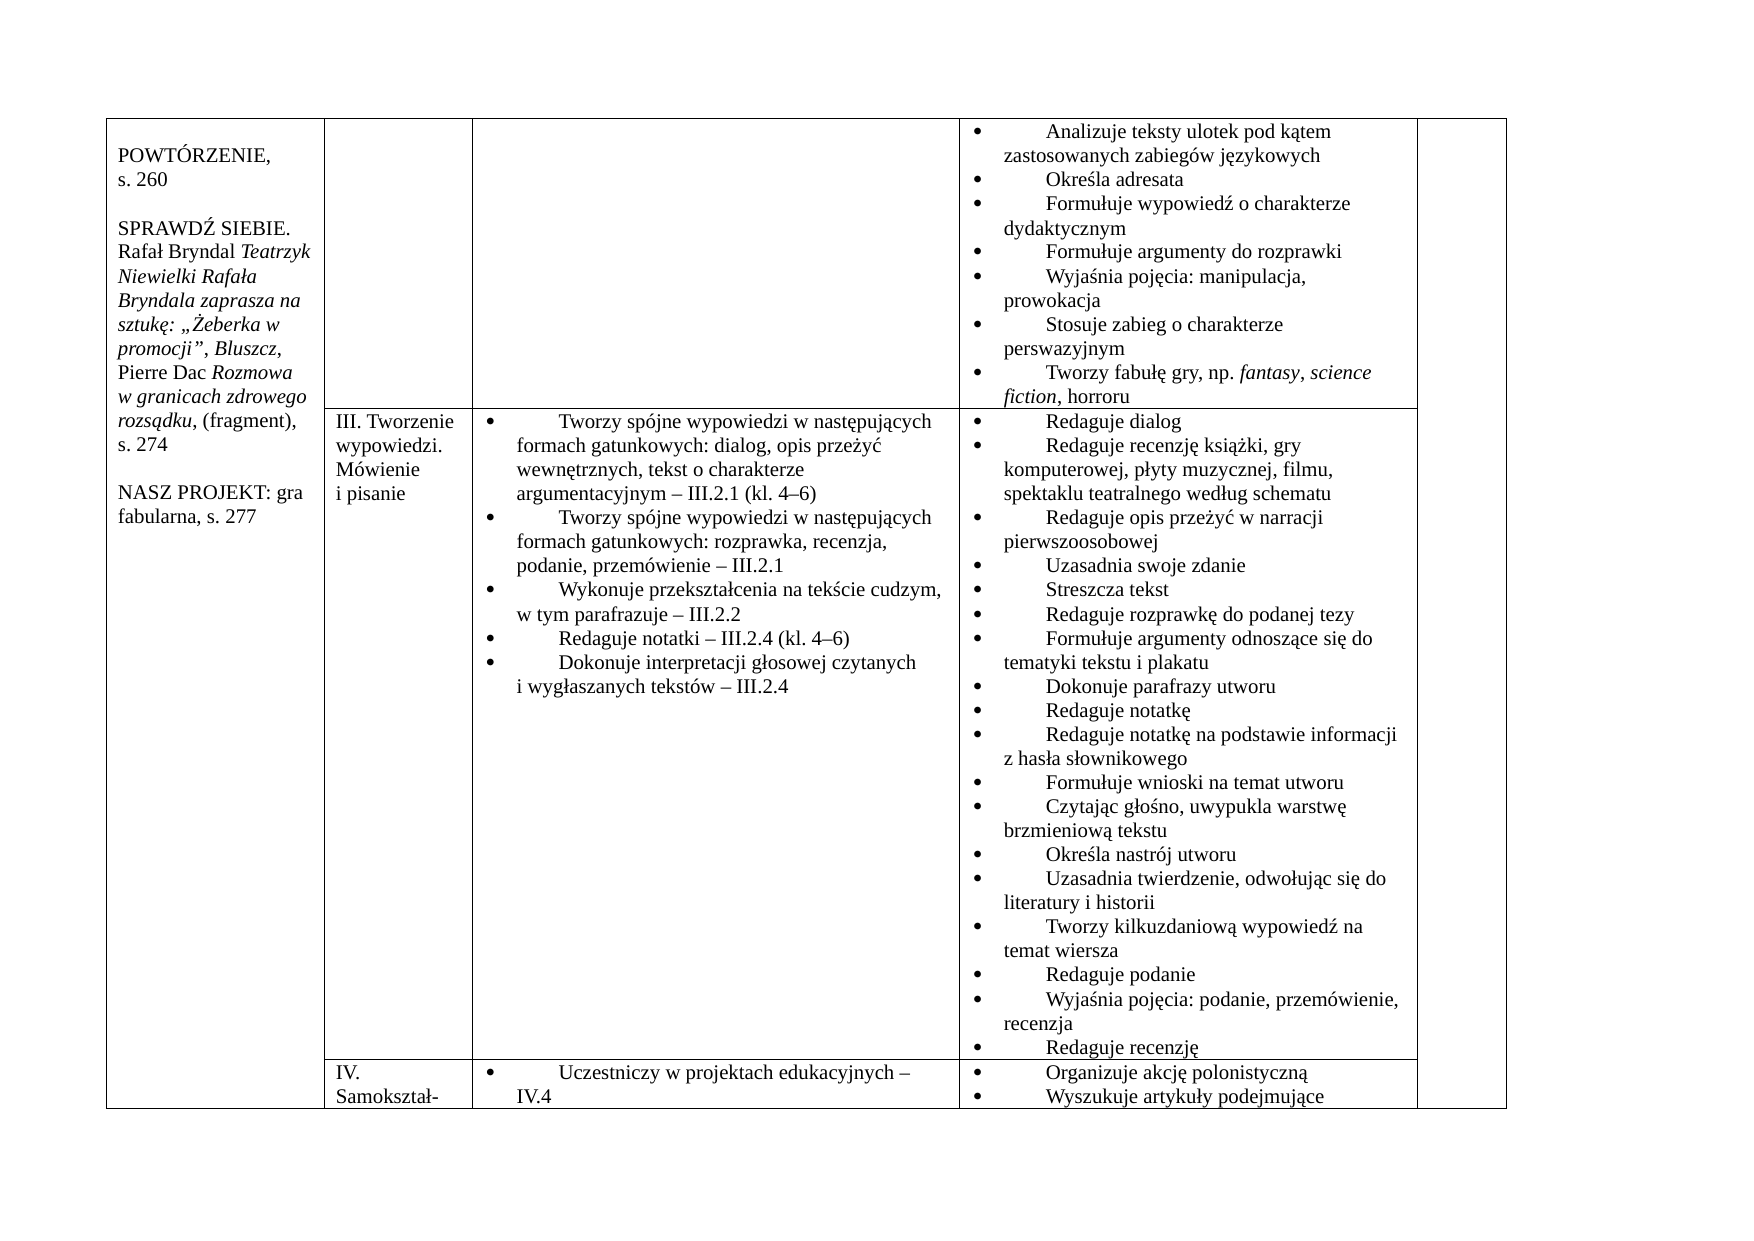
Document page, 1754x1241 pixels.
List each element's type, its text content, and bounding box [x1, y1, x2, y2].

table_cell POWTÓRZENIE, s. 260 SPRAWDŹ SIEBIE. Rafał Bryndal Teatrzyk Niewielki Rafała Bryndala zaprasza na sztukę: „Żeberka w promocji”, Bluszcz, Pierre Dac Rozmowa w granicach zdrowego rozsądku, (fragment), s. 274 NASZ PROJEKT: gra fabularna, s. 277 [107, 119, 324, 1108]
table_cell Uczestniczy w projektach edukacyjnych – IV.4 Rozwija umiejętność efektywnego posługiwania się technologią informacyjną oraz zasobami internetowymi – IV.9 (kl. 4–6) [473, 1060, 959, 1108]
table_cell Formułuje tezę Przytacza argumenty osoby mówiącej Formułuje kontrargumenty do stanowiska przedstawionego w wierszu Sygnalizuje graficznie problem społeczny W przemówieniu bohatera określa: temat, główną myśl, cel Przytacza argumenty zastosowane w przemówieniu Podaje przykłady zabiegów retorycznych: apostrofa, wykrzyknienie, pytanie retoryczne, powtórzenie Określa funkcje środków stylistycznych użytych w przemówieniu Analizuje zabiegi językowe w pieśni i sentencjach Wyraża własny stosunek do treści postaw i prawd sformułowanych w utworze Ocenia adaptację fragmentu filmu Redaguje kilkuzdaniową wypowiedź na podany temat Redaguje artykuł prasowy Redaguje wypowiedź uzasadniającą Rozwija wybraną myśl Określa funkcję perswazji w tekstach reklamowych Podaje przykłady tekstów kultury pełniących funkcję apelu, prośby Redaguje wypowiedź, np. hasło encyklopedyczne, artykuł, list otwarty, apel Redaguje tekst w określonym stylu: potocznym, urzędowym, artystycznym, naukowym, publicystycznym Gromadzi informacje do notatki z hasła słownikowego Redaguje opis dzieła plastycznego (grafiki) Omawia nieetyczne zachowania językowe: kłamstwo, manipulację, prowokację w wypowiedziach Podaje przykłady sytuacji nieetycznych zachowania językowych Podaje przykłady reklam, wykorzystujących manipulację Analizuje teksty ulotek pod kątem zastosowanych zabiegów językowych Określa adresata Formułuje wypowiedź o charakterze dydaktycznym Formułuje argumenty do rozprawki Wyjaśnia pojęcia: manipulacja, prowokacja Stosuje zabieg o charakterze perswazyjnym Tworzy fabułę gry, np. fantasy, science fiction, horroru [960, 119, 1417, 408]
table_cell [325, 119, 472, 408]
table_cell Redaguje dialog Redaguje recenzję książki, gry komputerowej, płyty muzycznej, filmu, spektaklu teatralnego według schematu Redaguje opis przeżyć w narracji pierwszoosobowej Uzasadnia swoje zdanie Streszcza tekst Redaguje rozprawkę do podanej tezy Formułuje argumenty odnoszące się do tematyki tekstu i plakatu Dokonuje parafrazy utworu Redaguje notatkę Redaguje notatkę na podstawie informacji z hasła słownikowego Formułuje wnioski na temat utworu Czytając głośno, uwypukla warstwę brzmieniową tekstu Określa nastrój utworu Uzasadnia twierdzenie, odwołując się do literatury i historii Tworzy kilkuzdaniową wypowiedź na temat wiersza Redaguje podanie Wyjaśnia pojęcia: podanie, przemówienie, recenzja Redaguje recenzję [960, 409, 1417, 1059]
table_cell IV. Samokształ- [325, 1060, 472, 1108]
table_cell III. Tworzenie wypowiedzi. Mówienie i pisanie [325, 409, 472, 1059]
table_cell Funkcjonalnie wykorzystuje środki retoryczne oraz rozumie ich oddziaływanie na odbiorcę – III.1.1 Gromadzi i porządkuje materiał rzeczowy potrzebny do tworzenia wypowiedzi – III.1.2 Tworzy wypowiedź, stosując odpowiednią dla danej formy gatunkowej kompozycję oraz zasady spójności językowej między akapitami oraz stosuje rytm akapitowy (przeplatanie akapitów dłuższych i krótszych) – III.1.3 Wykorzystuje znajomość zasad tworzenia tezy i hipotezy oraz argumentów przy tworzeniu rozprawki oraz tworzeniu innych tekstów argumentacyjnych – III.1.4 Odróżnia przykład od argumentu – III.1.5 Rozpoznaje i rozróżnia środki perswazji i manipulacji w tekstach reklamowych, określa ich funkcję – III.1.9 Rozpoznaje i rozróżnia środki perswazji i manipulacji w tekstach reklamowych, określa ich funkcję – III.1.9 [473, 119, 959, 408]
table_cell Organizuje akcję polonistyczną Wyszukuje artykuły podejmujące [960, 1060, 1417, 1108]
table_cell [1418, 119, 1506, 1108]
table_cell Tworzy spójne wypowiedzi w następujących formach gatunkowych: dialog, opis przeżyć wewnętrznych, tekst o charakterze argumentacyjnym – III.2.1 (kl. 4–6) Tworzy spójne wypowiedzi w następujących formach gatunkowych: rozprawka, recenzja, podanie, przemówienie – III.2.1 Wykonuje przekształcenia na tekście cudzym, w tym parafrazuje – III.2.2 Redaguje notatki – III.2.4 (kl. 4–6) Dokonuje interpretacji głosowej czytanych i wygłaszanych tekstów – III.2.4 [473, 409, 959, 1059]
